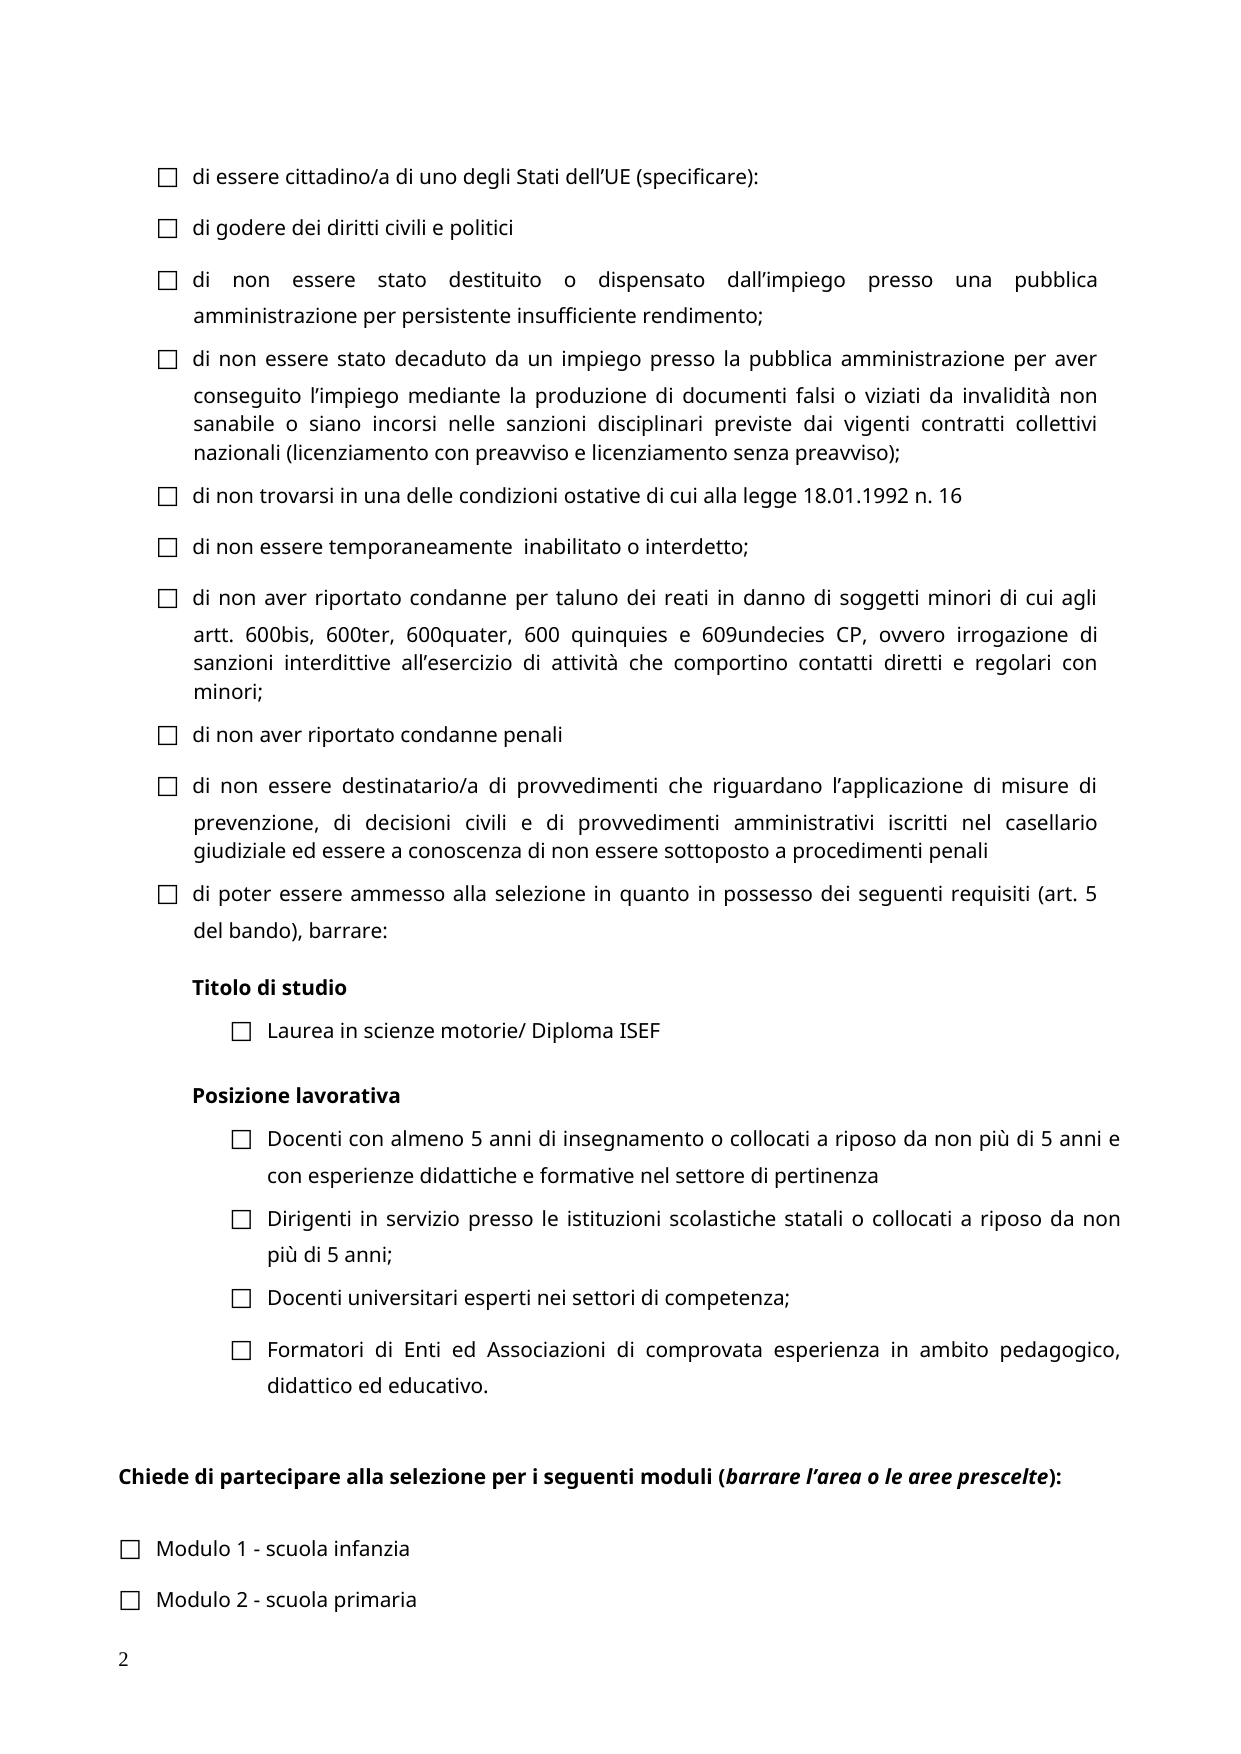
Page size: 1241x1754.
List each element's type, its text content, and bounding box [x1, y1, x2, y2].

list di non essere stato decaduto da un impiego presso la pubblica amministrazione per aver conseguito l’impiego mediante la produzione di documenti falsi o viziati da invalidità non sanabile o siano incorsi nelle sanzioni disciplinari previste dai vigenti contratti collettivi nazionali (licenziamento con preavviso e licenziamento senza preavviso); [156, 330, 1099, 466]
list Dirigenti in servizio presso le istituzioni scolastiche statali o collocati a riposo da non più di 5 anni; [229, 1189, 1122, 1269]
list di non aver riportato condanne per taluno dei reati in danno di soggetti minori di cui agli artt. 600bis, 600ter, 600quater, 600 quinquies e 609undecies CP, ovvero irrogazione di sanzioni interdittive all’esercizio di attività che comportino contatti diretti e regolari con minori; [156, 569, 1099, 705]
list Modulo 2 - scuola primaria [118, 1570, 1122, 1622]
list Modulo 1 - scuola infanzia [118, 1519, 1122, 1570]
text Chiede di partecipare alla selezione per i seguenti moduli (barrare l’area o le aree prescelte): [118, 1462, 1099, 1491]
list di non trovarsi in una delle condizioni ostative di cui alla legge 18.01.1992 n. 16 [156, 466, 1099, 518]
text Titolo di studio [192, 973, 1122, 1001]
list di poter essere ammesso alla selezione in quanto in possesso dei seguenti requisiti (art. 5 del bando), barrare: [156, 865, 1099, 944]
list di non essere destinatario/a di provvedimenti che riguardano l’applicazione di misure di prevenzione, di decisioni civili e di provvedimenti amministrativi iscritti nel casellario giudiziale ed essere a conoscenza di non essere sottoposto a procedimenti penali [156, 757, 1099, 865]
list di non essere temporaneamente inabilitato o interdetto; [156, 518, 1099, 569]
list Laurea in scienze motorie/ Diploma ISEF [229, 1001, 1122, 1053]
list Docenti con almeno 5 anni di insegnamento o collocati a riposo da non più di 5 anni e con esperienze didattiche e formative nel settore di pertinenza [229, 1109, 1122, 1189]
list di non essere stato destituito o dispensato dall’impiego presso una pubblica amministrazione per persistente insufficiente rendimento; [156, 250, 1099, 330]
list di essere cittadino/a di uno degli Stati dell’UE (specificare): [156, 148, 1099, 199]
list Docenti universitari esperti nei settori di competenza; [229, 1269, 1122, 1320]
list Formatori di Enti ed Associazioni di comprovata esperienza in ambito pedagogico, didattico ed educativo. [229, 1320, 1122, 1400]
list di non aver riportato condanne penali [156, 705, 1099, 757]
text Posizione lavorativa [192, 1081, 1122, 1109]
list di godere dei diritti civili e politici [156, 199, 1099, 250]
